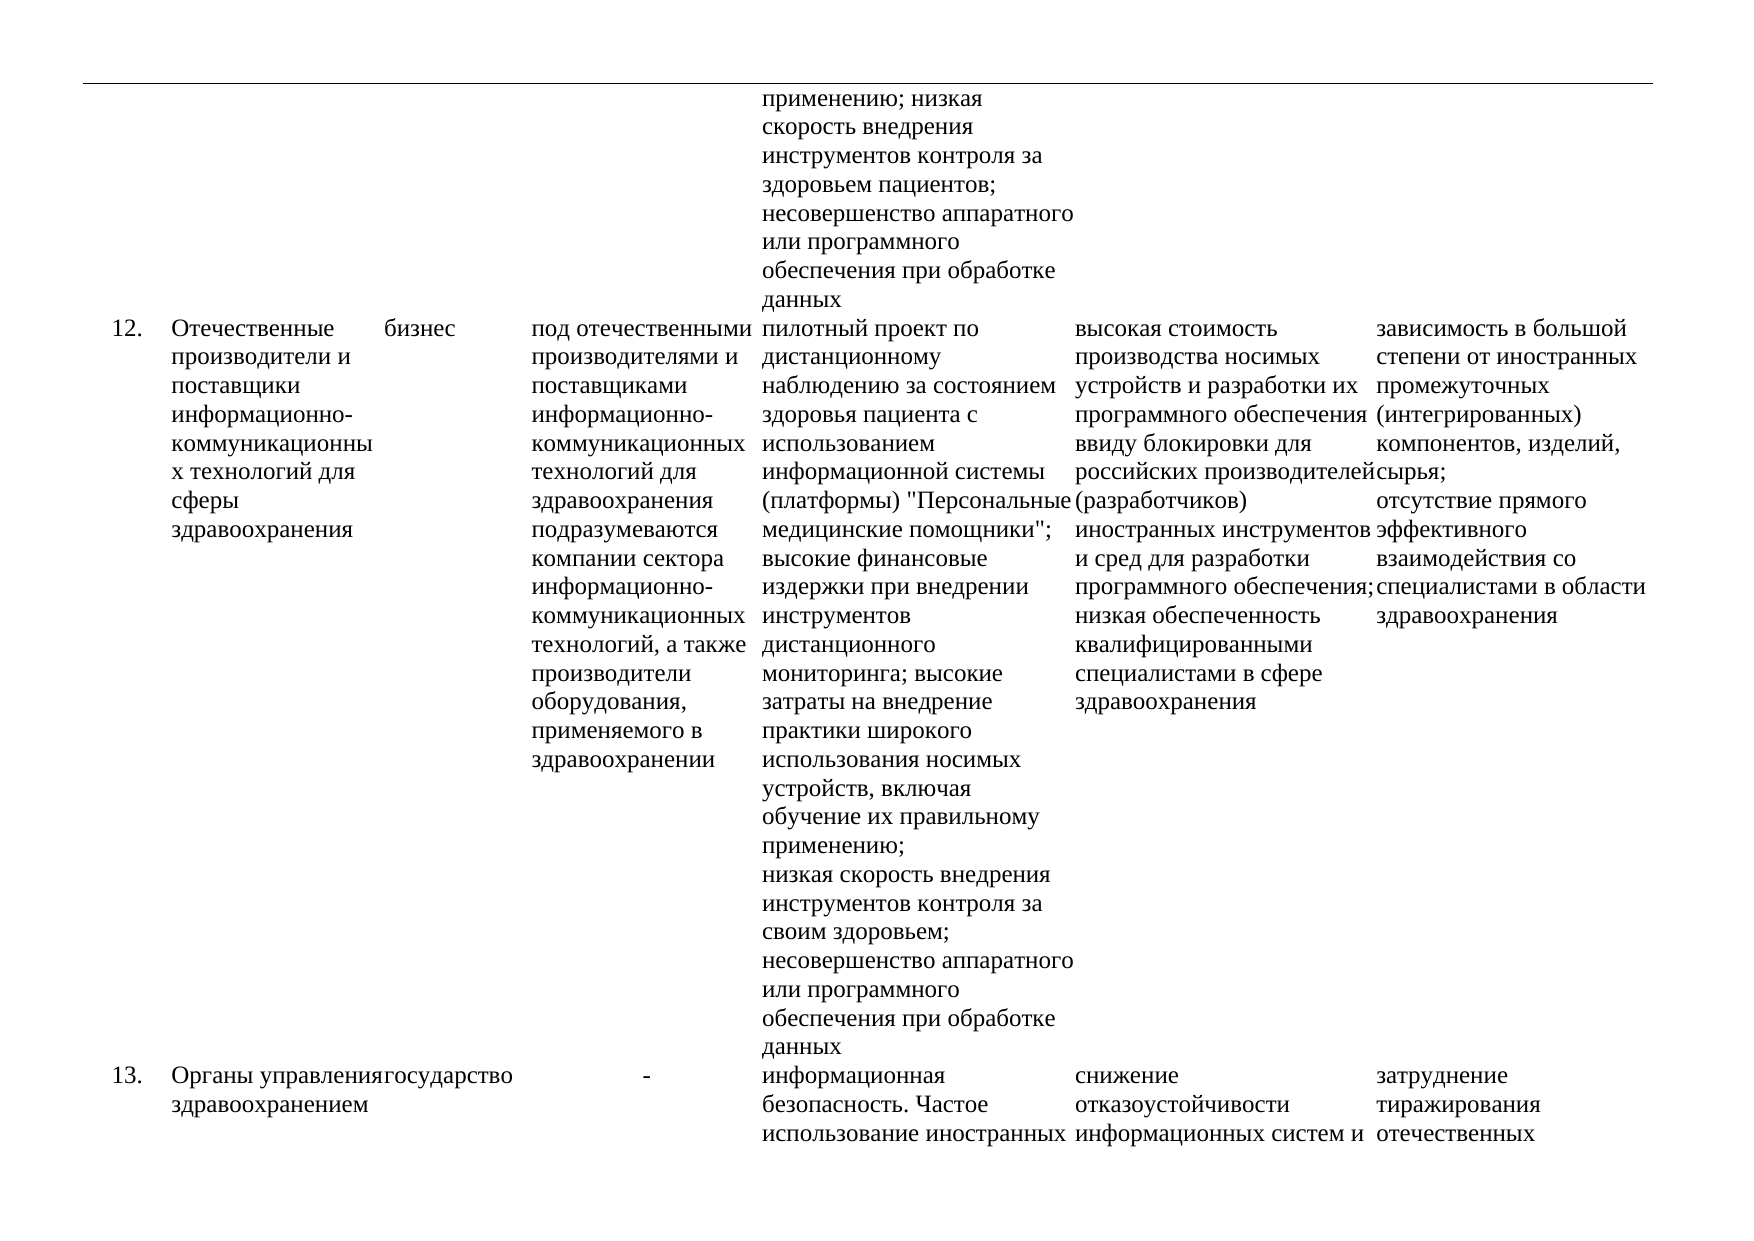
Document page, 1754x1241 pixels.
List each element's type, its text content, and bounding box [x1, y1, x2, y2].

table_cell - [531, 1060, 762, 1146]
table_cell зависимость в большой степени от иностранных промежуточных (интегрированных) компонентов, изделий, сырья; отсутствие прямого эффективного взаимодействия со специалистами в области здравоохранения [1376, 313, 1653, 1060]
table_cell применению; низкая скорость внедрения инструментов контроля за здоровьем пациентов; несовершенство аппаратного или программного обеспечения при обработке данных [762, 84, 1075, 313]
table_cell государство [384, 1060, 531, 1146]
table_cell бизнес [384, 313, 531, 1060]
table_cell [1376, 84, 1653, 313]
table_cell пилотный проект по дистанционному наблюдению за состоянием здоровья пациента с использованием информационной системы (платформы) "Персональные медицинские помощники"; высокие финансовые издержки при внедрении инструментов дистанционного мониторинга; высокие затраты на внедрение практики широкого использования носимых устройств, включая обучение их правильному применению; низкая скорость внедрения инструментов контроля за своим здоровьем; несовершенство аппаратного или программного обеспечения при обработке данных [762, 313, 1075, 1060]
table_cell затруднение тиражирования отечественных [1376, 1060, 1653, 1146]
table_cell [83, 84, 171, 313]
table_cell снижение отказоустойчивости информационных систем и [1075, 1060, 1376, 1146]
table_cell [1075, 84, 1376, 313]
table_cell [384, 84, 531, 313]
table_cell [531, 84, 762, 313]
table_cell информационная безопасность. Частое использование иностранных [762, 1060, 1075, 1146]
table_cell Отечественные производители и поставщики информационно-коммуникационных технологий для сферы здравоохранения [171, 313, 384, 1060]
table_cell 12. [83, 313, 171, 1060]
table_cell под отечественными производителями и поставщиками информационно-коммуникационных технологий для здравоохранения подразумеваются компании сектора информационно-коммуникационных технологий, а также производители оборудования, применяемого в здравоохранении [531, 313, 762, 1060]
table_cell [171, 84, 384, 313]
table_cell Органы управления здравоохранением [171, 1060, 384, 1146]
table_cell 13. [83, 1060, 171, 1146]
table_cell высокая стоимость производства носимых устройств и разработки их программного обеспечения ввиду блокировки для российских производителей (разработчиков) иностранных инструментов и сред для разработки программного обеспечения; низкая обеспеченность квалифицированными специалистами в сфере здравоохранения [1075, 313, 1376, 1060]
